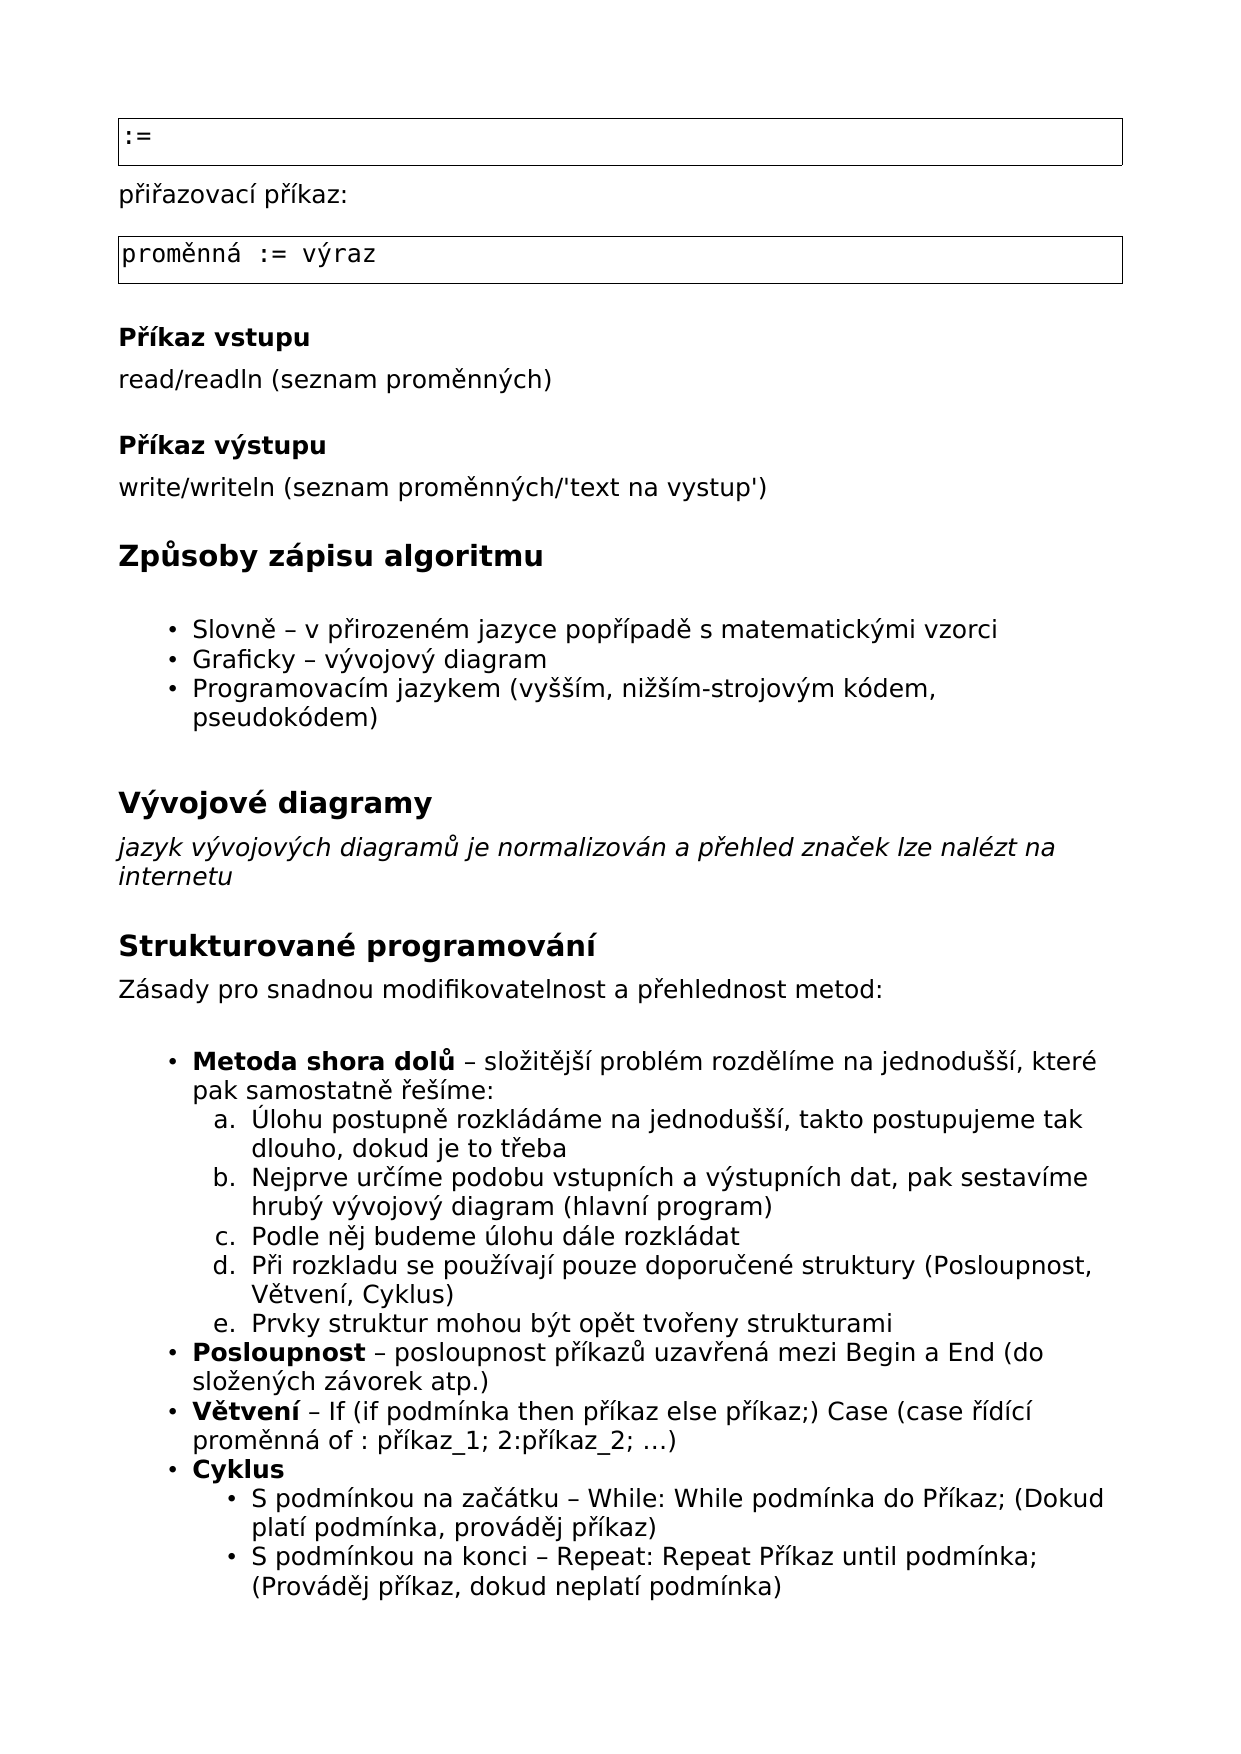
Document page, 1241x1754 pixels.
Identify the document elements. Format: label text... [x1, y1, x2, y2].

list Metoda shora dolů – složitější problém rozdělíme na jednodušší, které pak samostatně řešíme: [177, 1047, 1122, 1105]
list Větvení – If (if podmínka then příkaz else příkaz;) Case (case řídící proměnná of : příkaz_1; 2:příkaz_2; …) [177, 1397, 1122, 1455]
text jazyk vývojových diagramů je normalizován a přehled značek lze nalézt na internetu [118, 833, 1122, 892]
list Podle něj budeme úlohu dále rozkládat [236, 1222, 1122, 1251]
list Graficky – vývojový diagram [177, 645, 1122, 674]
text read/readln (seznam proměnných) [118, 365, 1122, 394]
text Zásady pro snadnou modifikovatelnost a přehlednost metod: [118, 976, 1122, 1005]
subtitle Příkaz výstupu [118, 431, 1122, 461]
subtitle Příkaz vstupu [118, 323, 1122, 352]
list Programovacím jazykem (vyšším, nižším-strojovým kódem, pseudokódem) [177, 674, 1122, 732]
list Prvky struktur mohou být opět tvořeny strukturami [236, 1309, 1122, 1338]
subtitle Způsoby zápisu algoritmu [118, 540, 1122, 574]
table_header := [119, 119, 1122, 165]
list Při rozkladu se používají pouze doporučené struktury (Posloupnost, Větvení, Cyklus) [236, 1251, 1122, 1309]
list Posloupnost – posloupnost příkazů uzavřená mezi Begin a End (do složených závorek atp.) [177, 1338, 1122, 1397]
list S podmínkou na začátku – While: While podmínka do Příkaz; (Dokud platí podmínka, prováděj příkaz) [236, 1484, 1122, 1543]
subtitle Strukturované programování [118, 929, 1122, 963]
text přiřazovací příkaz: [118, 180, 1122, 209]
table_header proměnná := výraz [119, 237, 1122, 283]
text write/writeln (seznam proměnných/'text na vystup') [118, 473, 1122, 502]
list Nejprve určíme podobu vstupních a výstupních dat, pak sestavíme hrubý vývojový diagram (hlavní program) [236, 1163, 1122, 1222]
list S podmínkou na konci – Repeat: Repeat Příkaz until podmínka; (Prováděj příkaz, dokud neplatí podmínka) [236, 1543, 1122, 1601]
list Slovně – v přirozeném jazyce popřípadě s matematickými vzorci [177, 616, 1122, 645]
subtitle Vývojové diagramy [118, 787, 1122, 821]
list Cyklus [177, 1455, 1122, 1484]
list Úlohu postupně rozkládáme na jednodušší, takto postupujeme tak dlouho, dokud je to třeba [236, 1105, 1122, 1163]
